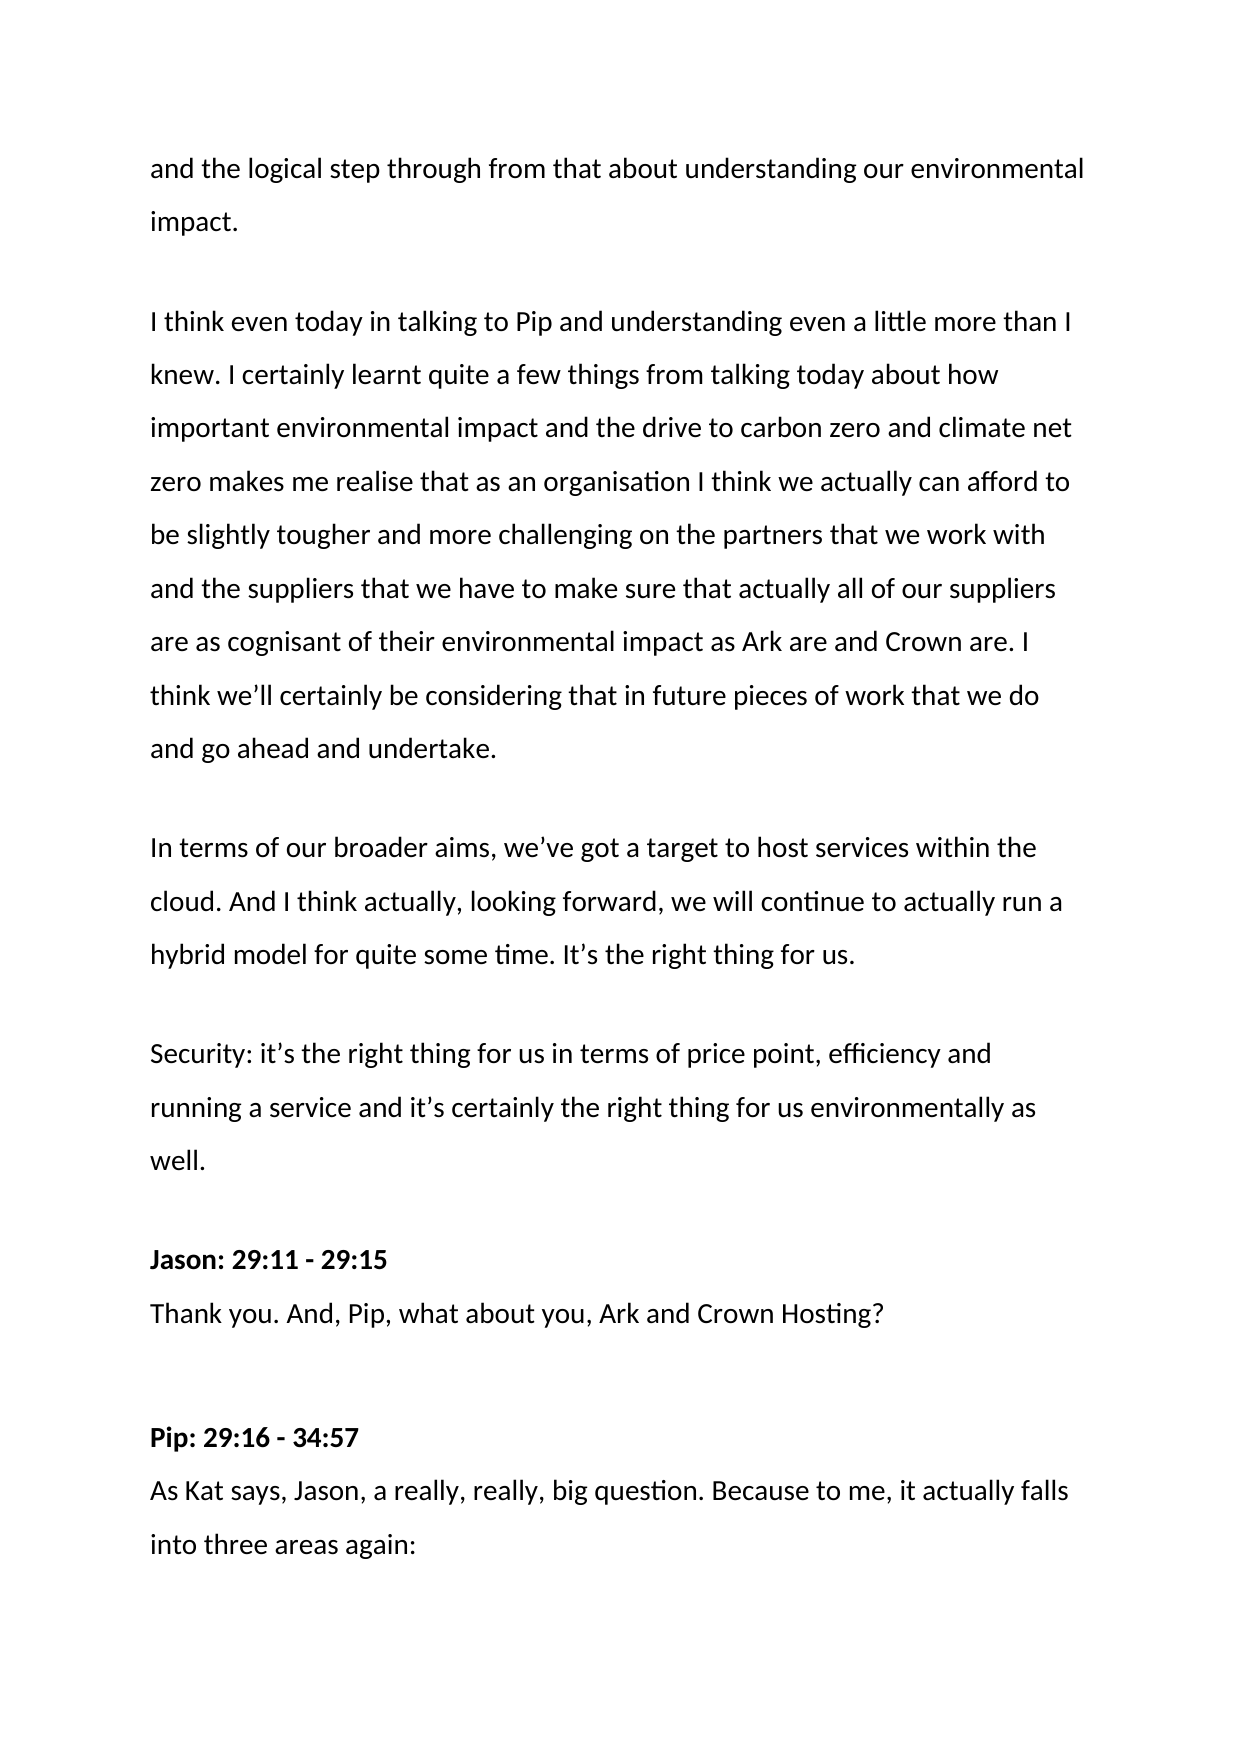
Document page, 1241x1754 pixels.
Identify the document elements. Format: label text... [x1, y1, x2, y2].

text Jason: 29:11 - 29:15 [150, 1241, 1090, 1277]
text In terms of our broader aims, we’ve got a target to host services within the cloud. And I think actually, looking forward, we will continue to actually run a hybrid model for quite some time. It’s the right thing for us. [150, 829, 1090, 972]
text Security: it’s the right thing for us in terms of price point, efficiency and running a service and it’s certainly the right thing for us environmentally as well. [150, 1035, 1090, 1178]
text Thank you. And, Pip, what about you, Ark and Crown Hosting? [150, 1295, 1090, 1330]
text and the logical step through from that about understanding our environmental impact. [150, 150, 1090, 239]
text I think even today in talking to Pip and understanding even a little more than I knew. I certainly learnt quite a few things from talking today about how important environmental impact and the drive to carbon zero and climate net zero makes me realise that as an organisation I think we actually can afford to be slightly tougher and more challenging on the partners that we work with and the suppliers that we have to make sure that actually all of our suppliers are as cognisant of their environmental impact as Ark are and Crown are. I think we’ll certainly be considering that in future pieces of work that we do and go ahead and undertake. [150, 303, 1090, 766]
text Pip: 29:16 - 34:57 [150, 1419, 1090, 1454]
text As Kat says, Jason, a really, really, big question. Because to me, it actually falls into three areas again: [150, 1472, 1090, 1561]
